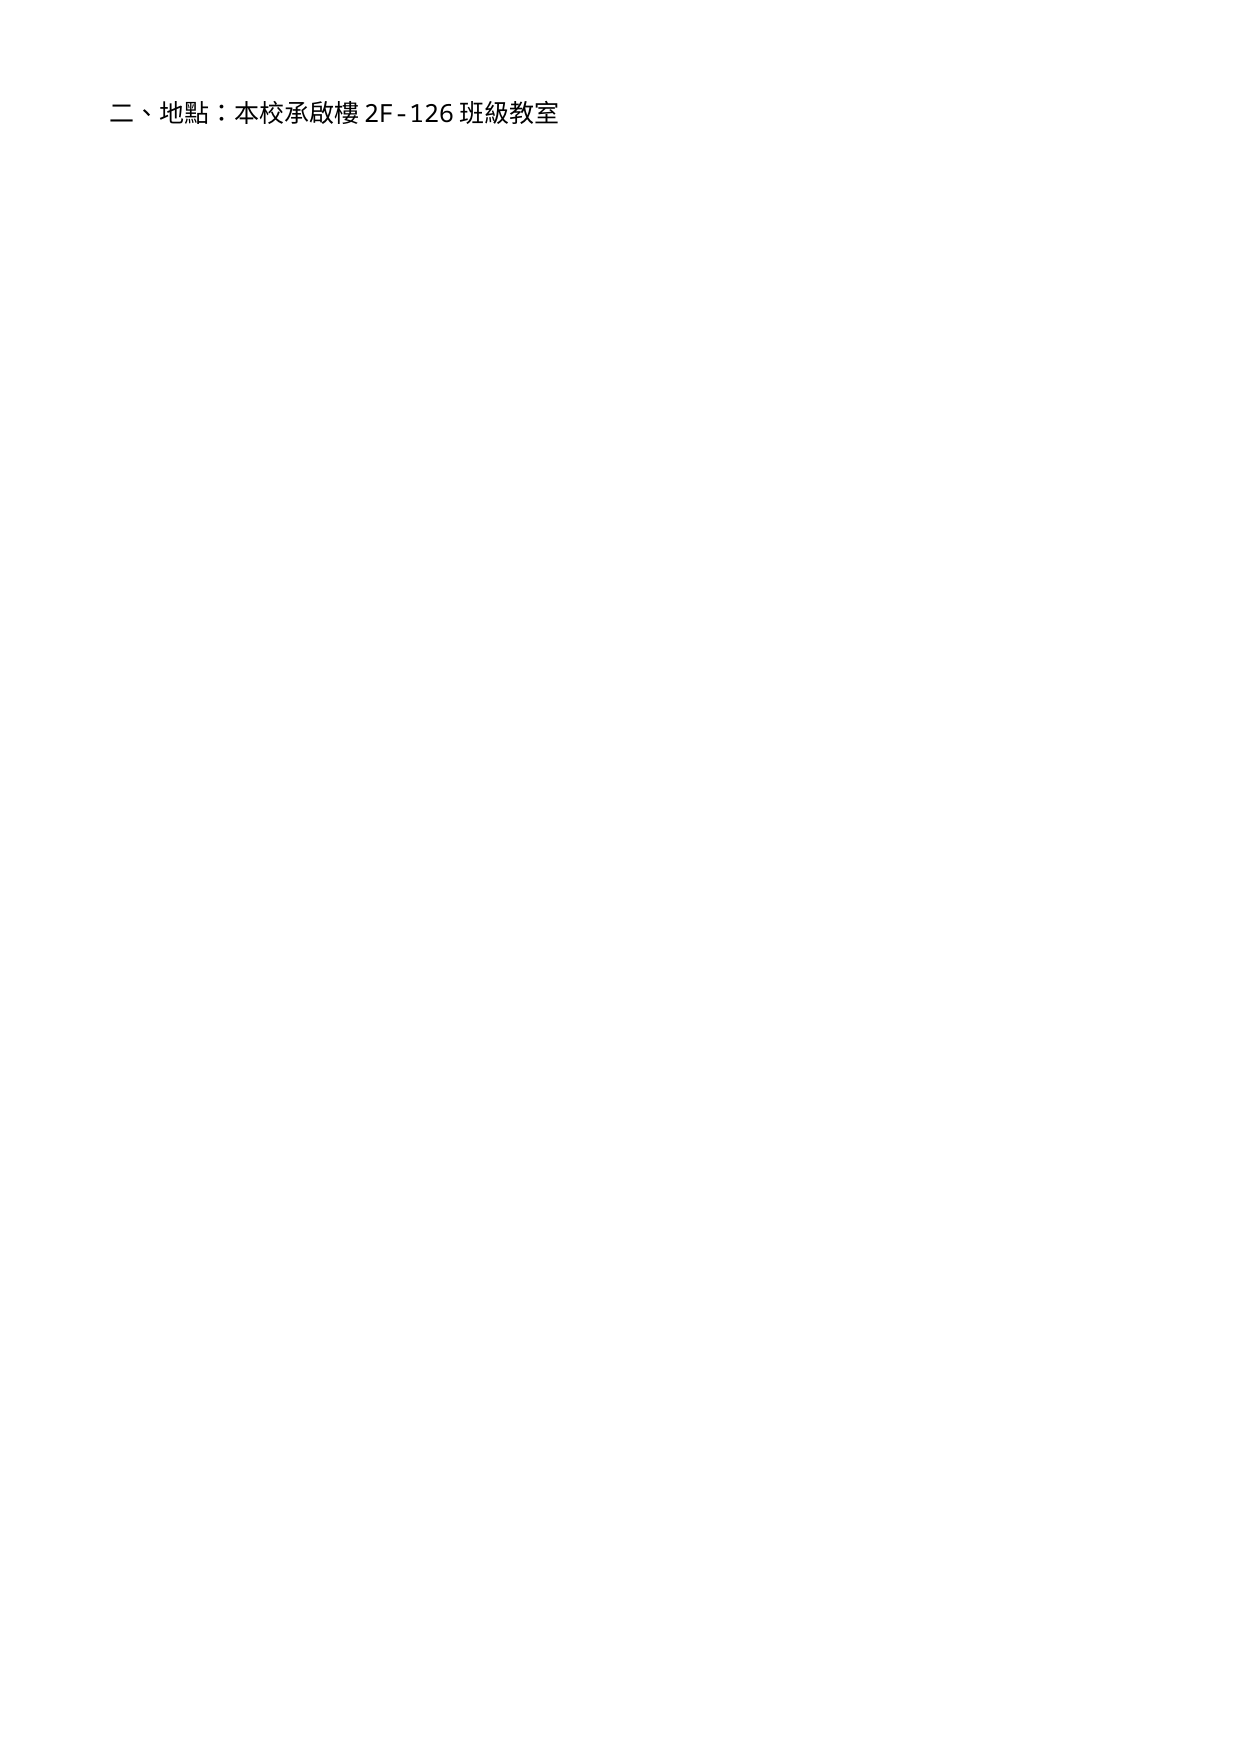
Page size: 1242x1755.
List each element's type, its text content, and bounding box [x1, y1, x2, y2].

text 二、地點：本校承啟樓2F-126班級教室 [109, 89, 1171, 127]
